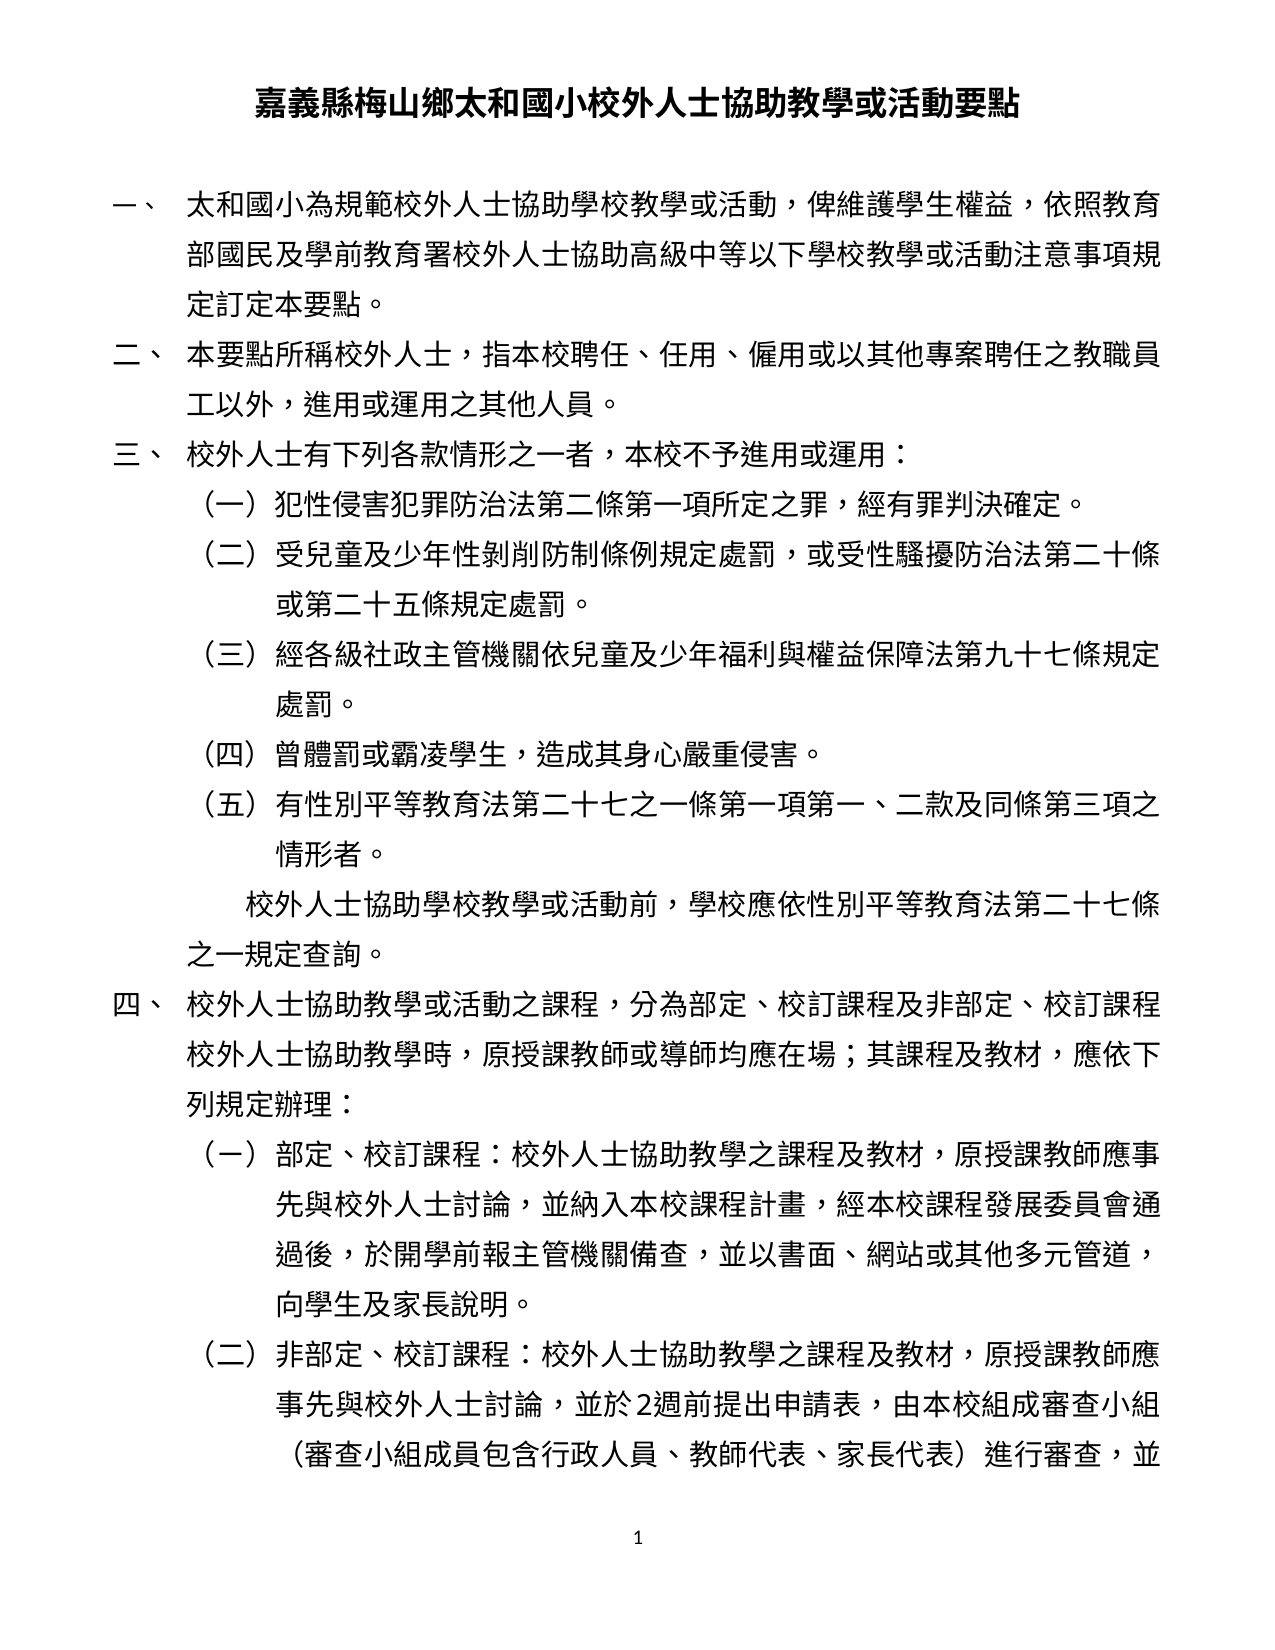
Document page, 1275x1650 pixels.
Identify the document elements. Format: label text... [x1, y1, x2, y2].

text 嘉義縣梅山鄉太和國小校外人士協助教學或活動要點 [112, 75, 1162, 125]
text （二）非部定、校訂課程：校外人士協助教學之課程及教材，原授課教師應事先與校外人士討論，並於2週前提出申請表，由本校組成審查小組（審查小組成員包含行政人員、教師代表、家長代表）進行審查，並 [186, 1325, 1162, 1475]
list 校外人士協助教學或活動之課程，分為部定、校訂課程及非部定、校訂課程，校外人士協助教學時，原授課教師或導師均應在場；其課程及教材，應依下列規定辦理： [112, 975, 1162, 1125]
text （五）有性別平等教育法第二十七之一條第一項第一、二款及同條第三項之情形者。 [186, 775, 1162, 875]
list 太和國小為規範校外人士協助學校教學或活動，俾維護學生權益，依照教育部國民及學前教育署校外人士協助高級中等以下學校教學或活動注意事項規定訂定本要點。 [112, 175, 1162, 325]
text （三）經各級社政主管機關依兒童及少年福利與權益保障法第九十七條規定處罰。 [186, 625, 1162, 725]
text （ㄧ）部定、校訂課程：校外人士協助教學之課程及教材，原授課教師應事先與校外人士討論，並納入本校課程計畫，經本校課程發展委員會通過後，於開學前報主管機關備查，並以書面、網站或其他多元管道，向學生及家長說明。 [186, 1125, 1162, 1325]
text （一）犯性侵害犯罪防治法第二條第一項所定之罪，經有罪判決確定。 [186, 475, 1162, 525]
text （二）受兒童及少年性剝削防制條例規定處罰，或受性騷擾防治法第二十條或第二十五條規定處罰。 [186, 525, 1162, 625]
text （四）曾體罰或霸凌學生，造成其身心嚴重侵害。 [186, 725, 1162, 775]
text 校外人士協助學校教學或活動前，學校應依性別平等教育法第二十七條之一規定查詢。 [186, 875, 1162, 975]
list 校外人士有下列各款情形之一者，本校不予進用或運用： [112, 425, 1162, 475]
list 本要點所稱校外人士，指本校聘任、任用、僱用或以其他專案聘任之教職員工以外，進用或運用之其他人員。 [112, 325, 1162, 425]
